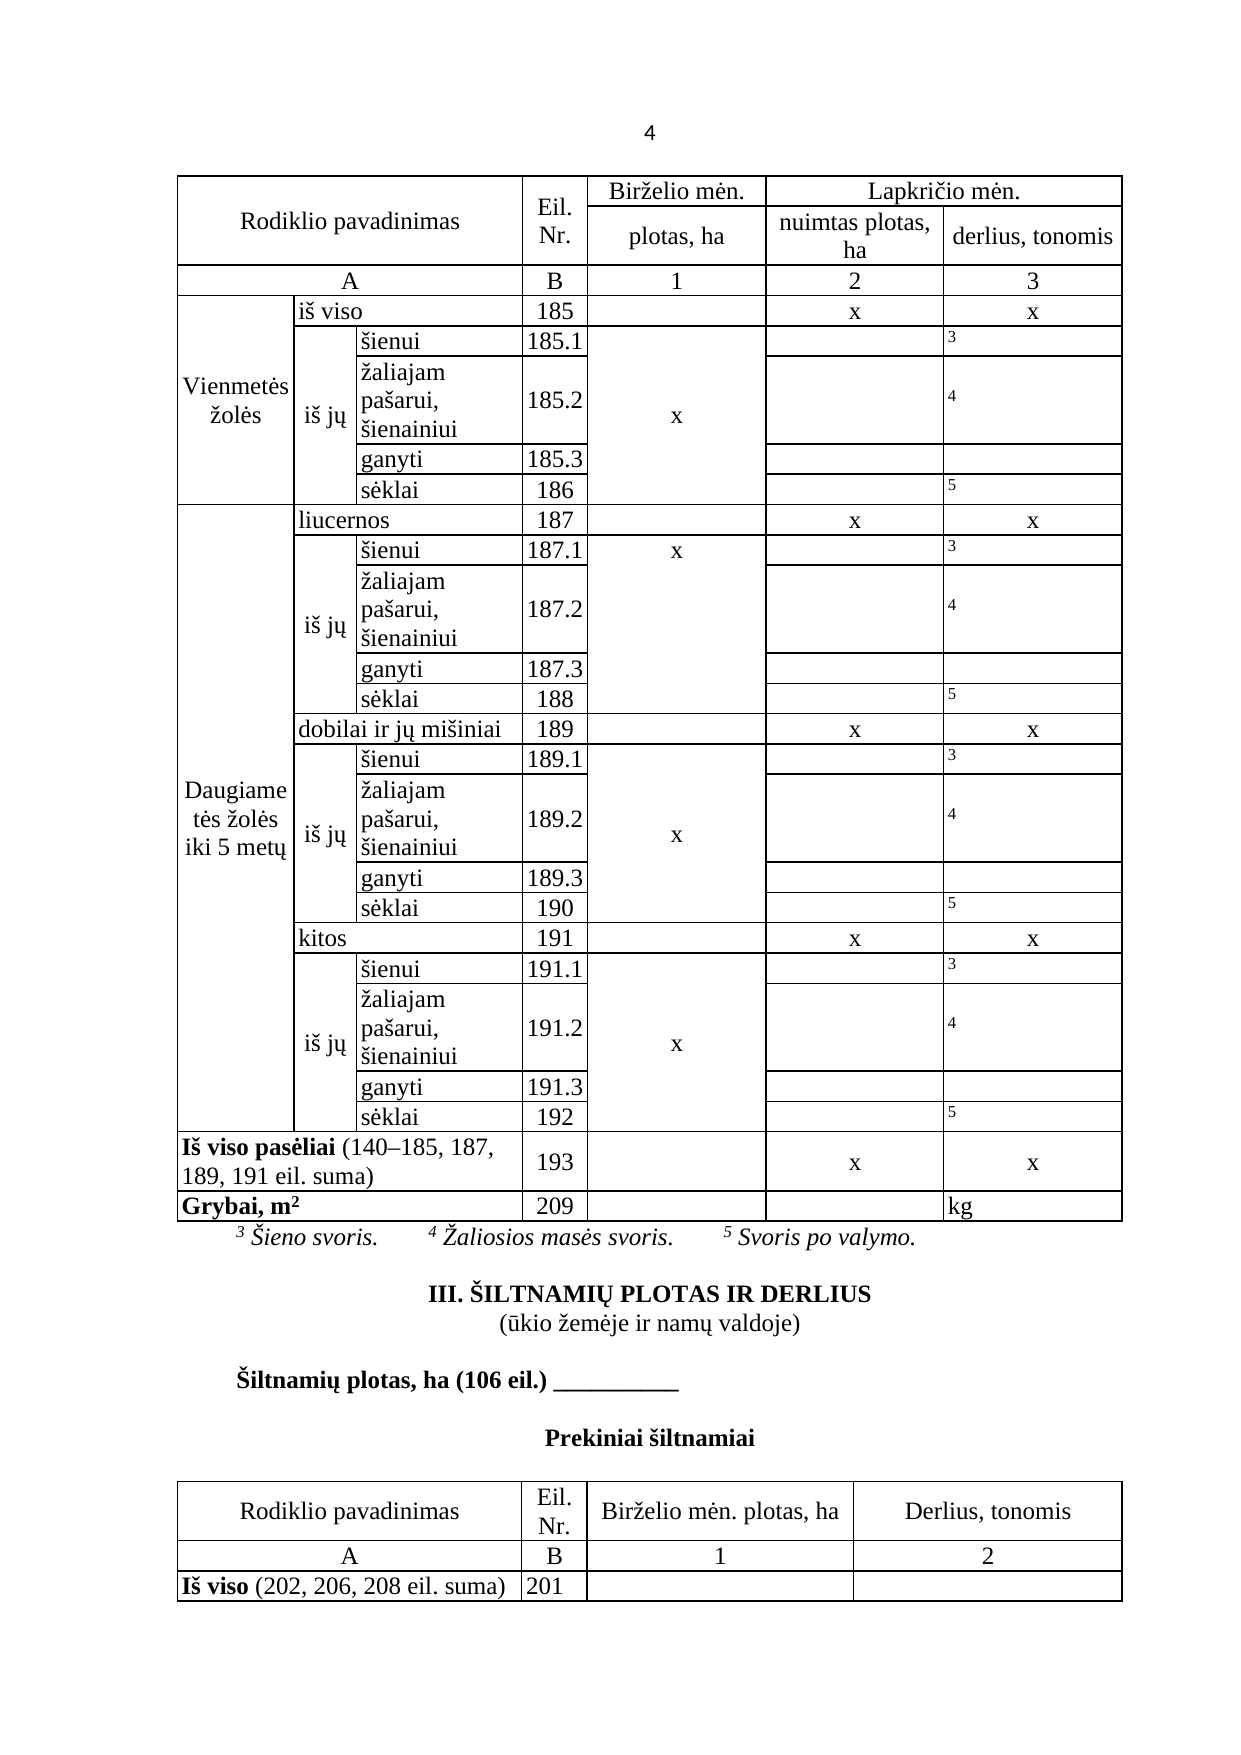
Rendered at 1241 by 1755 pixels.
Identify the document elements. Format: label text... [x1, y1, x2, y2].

table_cell 187 [523, 505, 587, 534]
table_cell ganyti [357, 654, 522, 682]
table_cell x [588, 536, 765, 564]
table_cell 3 [944, 327, 1121, 355]
table_cell [767, 536, 943, 564]
table_cell sėklai [357, 475, 522, 504]
table_cell iš jų [295, 954, 356, 1131]
table_cell 5 [944, 1102, 1121, 1131]
table_cell 185.2 [523, 357, 587, 443]
table_cell [767, 745, 943, 773]
table_cell 5 [944, 893, 1121, 922]
table_cell [767, 1102, 943, 1131]
table_cell ganyti [357, 1072, 522, 1101]
text Prekiniai šiltnamiai [177, 1423, 1122, 1452]
table_cell žaliajam pašarui, šienainiui [357, 357, 522, 443]
table_cell sėklai [357, 1102, 522, 1131]
table_cell derlius, tonomis [944, 207, 1121, 264]
table_cell ganyti [357, 863, 522, 891]
table_cell B [522, 1541, 586, 1570]
table_cell 1 [588, 1541, 853, 1570]
table_cell iš jų [295, 536, 356, 713]
table_cell [767, 863, 943, 891]
table_cell Iš viso (202, 206, 208 eil. suma) [178, 1572, 521, 1600]
table_cell [767, 1192, 943, 1220]
table_cell [588, 1572, 853, 1600]
table_cell plotas, ha [588, 207, 765, 264]
table_cell B [523, 266, 587, 294]
table_cell 187.2 [523, 566, 587, 652]
table_cell 191.3 [523, 1072, 587, 1101]
table_cell 192 [523, 1102, 587, 1131]
table_cell x [944, 1132, 1121, 1190]
table_cell žaliajam pašarui, šienainiui [357, 775, 522, 861]
table_cell 2 [854, 1541, 1121, 1570]
table_cell [767, 654, 943, 682]
table_cell x [767, 923, 943, 952]
table_cell kitos [295, 923, 522, 952]
table_cell iš jų [295, 327, 356, 504]
table_cell 189.3 [523, 863, 587, 891]
table_cell x [767, 714, 943, 743]
table_cell 189.1 [523, 745, 587, 773]
table_cell 193 [523, 1132, 587, 1190]
table_cell 187.3 [523, 654, 587, 682]
table_cell 185 [523, 296, 587, 325]
table_cell [767, 775, 943, 861]
table_cell [767, 327, 943, 355]
table_cell 3 [944, 745, 1121, 773]
table_cell 191.2 [523, 984, 587, 1070]
table_cell 4 [944, 566, 1121, 652]
table_cell [588, 1132, 765, 1190]
table_cell x [588, 327, 765, 504]
table_cell iš viso [295, 296, 522, 325]
table_cell 2 [767, 266, 943, 294]
table_cell Daugiametės žolės iki 5 metų [178, 505, 293, 1131]
table_cell 189.2 [523, 775, 587, 861]
table_cell [588, 923, 765, 952]
table_cell [854, 1572, 1121, 1600]
table_cell 3 [944, 954, 1121, 982]
table_cell [588, 296, 765, 325]
table_header Eil. Nr. [523, 177, 587, 264]
table_cell [767, 984, 943, 1070]
table_cell [767, 475, 943, 504]
table_cell [767, 357, 943, 443]
table_cell [767, 566, 943, 652]
table_cell 185.1 [523, 327, 587, 355]
table_cell liucernos [295, 505, 522, 534]
table_cell dobilai ir jų mišiniai [295, 714, 522, 743]
table_cell [767, 684, 943, 713]
table_cell ganyti [357, 445, 522, 473]
table_cell x [944, 296, 1121, 325]
table_cell šienui [357, 745, 522, 773]
table_cell [767, 445, 943, 473]
table_cell 190 [523, 893, 587, 922]
table_cell 4 [944, 775, 1121, 861]
table_cell 191 [523, 923, 587, 952]
table_cell 186 [523, 475, 587, 504]
table_cell x [944, 923, 1121, 952]
table_cell [767, 954, 943, 982]
table_cell žaliajam pašarui, šienainiui [357, 984, 522, 1070]
table_cell [767, 1072, 943, 1101]
table_header Birželio mėn. plotas, ha [588, 1482, 853, 1539]
table_cell šienui [357, 327, 522, 355]
table_cell nuimtas plotas, ha [767, 207, 943, 264]
table_cell 185.3 [523, 445, 587, 473]
table_cell [944, 654, 1121, 682]
table_cell 189 [523, 714, 587, 743]
table_cell žaliajam pašarui, šienainiui [357, 566, 522, 652]
table_cell A [178, 266, 522, 294]
table_cell 3 [944, 536, 1121, 564]
table_cell 188 [523, 684, 587, 713]
table_cell iš jų [295, 745, 356, 922]
table_cell 4 [944, 357, 1121, 443]
table_cell sėklai [357, 684, 522, 713]
table_cell [588, 714, 765, 743]
table_cell A [178, 1541, 521, 1570]
table_header Rodiklio pavadinimas [178, 1482, 521, 1539]
table_cell 1 [588, 266, 765, 294]
table_cell x [588, 954, 765, 1131]
table_cell 5 [944, 684, 1121, 713]
table_cell [944, 1072, 1121, 1101]
table_cell x [944, 714, 1121, 743]
text III. ŠILTNAMIŲ PLOTAS IR DERLIUS [177, 1279, 1122, 1308]
table_cell x [767, 505, 943, 534]
table_cell 3 [944, 266, 1121, 294]
table_cell šienui [357, 954, 522, 982]
table_cell [767, 893, 943, 922]
table_header Birželio mėn. [588, 177, 765, 205]
table_cell 201 [522, 1572, 586, 1600]
table_cell 4 [944, 984, 1121, 1070]
table_header Rodiklio pavadinimas [178, 177, 522, 264]
table_header Derlius, tonomis [854, 1482, 1121, 1539]
table_cell sėklai [357, 893, 522, 922]
table_cell 187.1 [523, 536, 587, 564]
table_cell kg [944, 1192, 1121, 1220]
table_header Eil. Nr. [522, 1482, 586, 1539]
table_cell x [944, 505, 1121, 534]
table_cell [944, 863, 1121, 891]
table_cell Vienmetės žolės [178, 296, 293, 504]
table_cell x [767, 296, 943, 325]
table_cell [588, 505, 765, 534]
text 3 Šieno svoris. 4 Žaliosios masės svoris. 5 Svoris po valymo. [177, 1222, 1122, 1251]
table_cell x [767, 1132, 943, 1190]
table_cell [588, 564, 765, 713]
table_cell 5 [944, 475, 1121, 504]
text (ūkio žemėje ir namų valdoje) [177, 1308, 1122, 1337]
table_header Lapkričio mėn. [767, 177, 1121, 205]
table_cell Iš viso pasėliai (140–185, 187, 189, 191 eil. suma) [178, 1132, 522, 1190]
table_cell 209 [523, 1192, 587, 1220]
table_cell šienui [357, 536, 522, 564]
table_cell x [588, 745, 765, 922]
table_cell 191.1 [523, 954, 587, 982]
table_cell [944, 445, 1121, 473]
text Šiltnamių plotas, ha (106 eil.) __________ [177, 1366, 1122, 1394]
table_cell [588, 1192, 765, 1220]
table_cell Grybai, m2 [178, 1192, 522, 1220]
